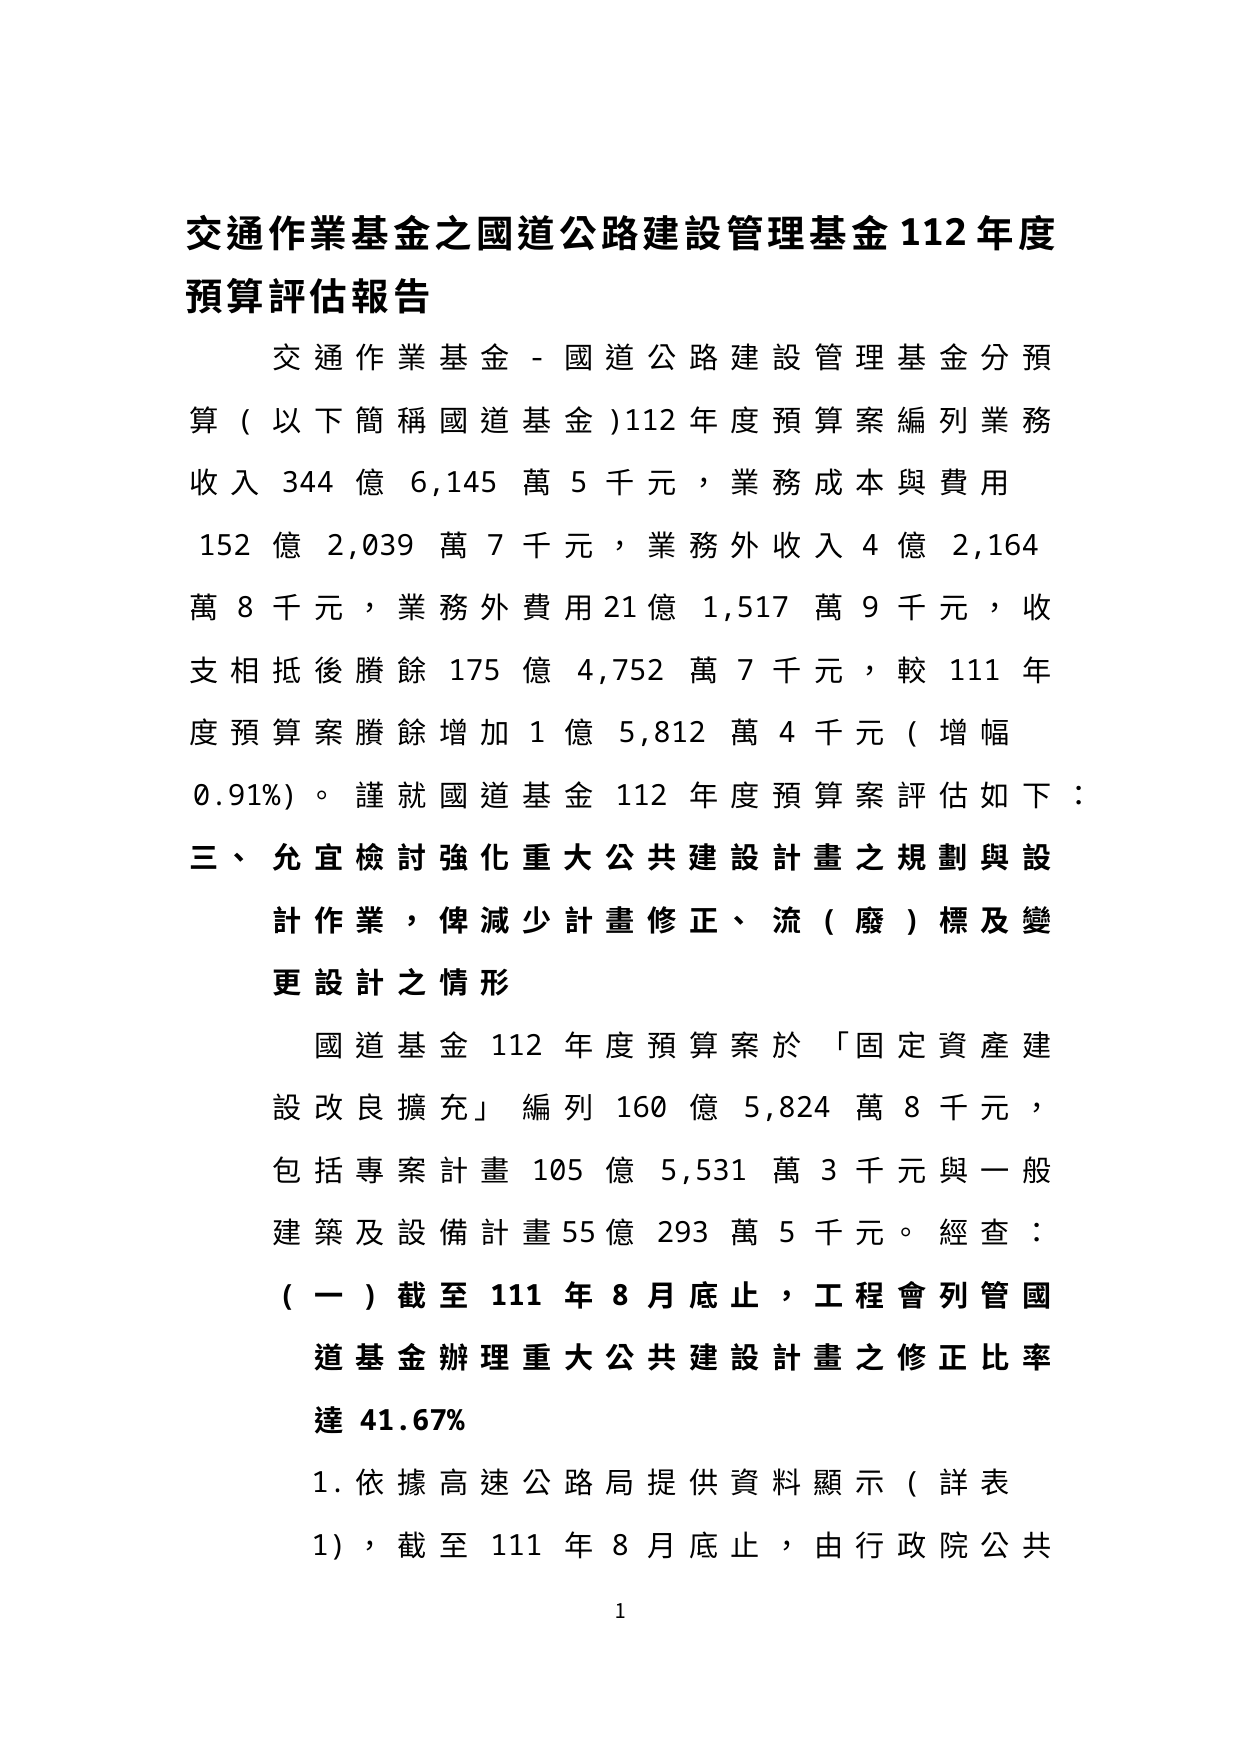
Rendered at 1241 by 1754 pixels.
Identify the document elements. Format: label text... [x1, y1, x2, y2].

text 國道基金112年度預算案於「固定資產建設改良擴充」編列160億5,824萬8千元，包括專案計畫105億5,531萬3千元與一般建築及設備計畫55億293萬5千元。經查： [242, 1002, 1058, 1252]
text (一)截至111年8月底止，工程會列管國道基金辦理重大公共建設計畫之修正比率達41.67% [242, 1252, 1058, 1439]
text 1.依據高速公路局提供資料顯示(詳表1)，截至111年8月底止，由行政院公共 [271, 1439, 1058, 1564]
text 交通作業基金-國道公路建設管理基金分預算(以下簡稱國道基金)112年度預算案編列業務收入344億6,145萬5千元，業務成本與費用152億2,039萬7千元，業務外收入4億2,164萬8千元，業務外費用21億1,517萬9千元，收支相抵後賸餘175億4,752萬7千元，較111年度預算案賸餘增加1億5,812萬4千元(增幅0.91%)。謹就國道基金112年度預算案評估如下： [183, 314, 1058, 814]
text 交通作業基金之國道公路建設管理基金112年度預算評估報告 [183, 189, 1058, 314]
text 三、允宜檢討強化重大公共建設計畫之規劃與設計作業，俾減少計畫修正、流(廢)標及變更設計之情形 [183, 814, 1058, 1002]
